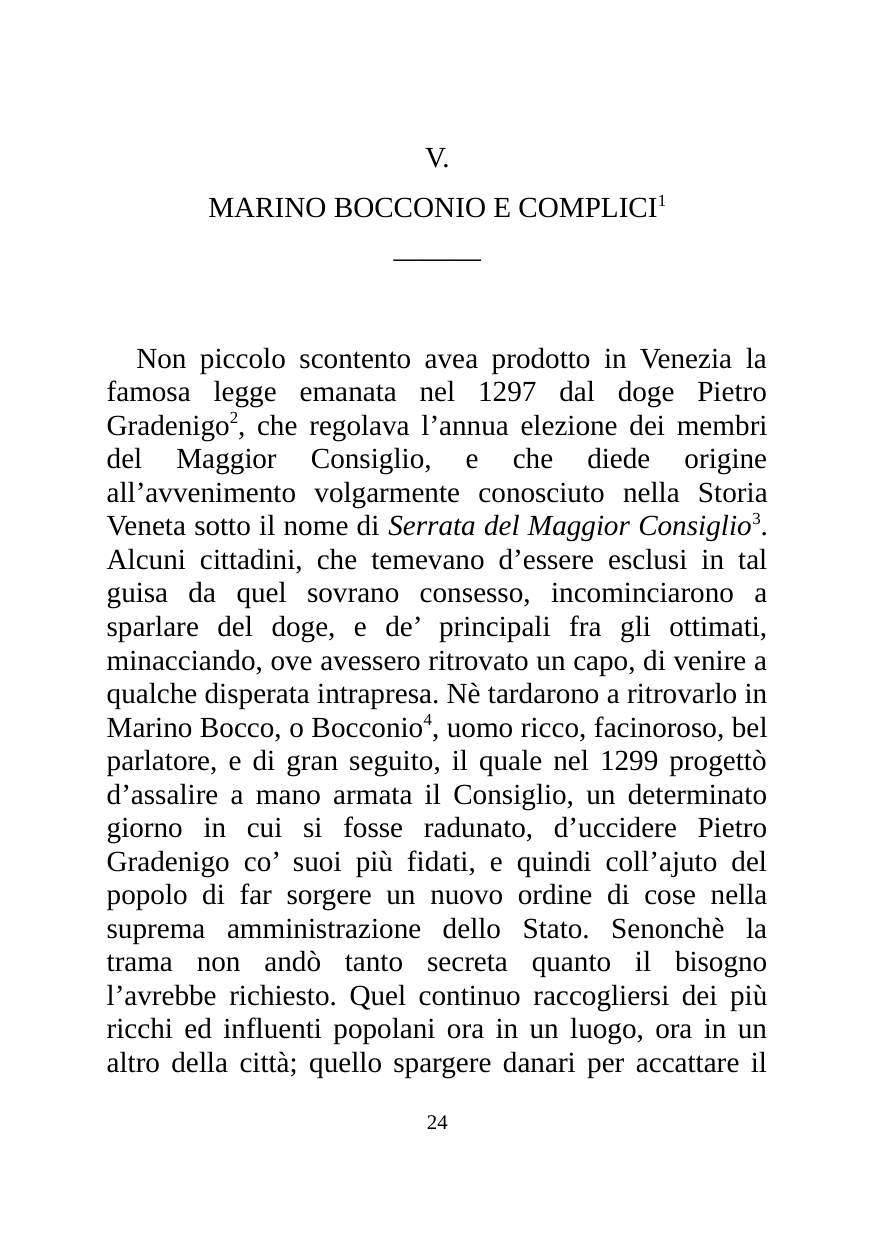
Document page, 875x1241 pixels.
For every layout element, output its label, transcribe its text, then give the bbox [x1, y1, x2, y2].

subtitle V. MARINO BOCCONIO E COMPLICI ――― [106, 140, 768, 274]
text Non piccolo scontento avea prodotto in Venezia la famosa legge emanata nel 1297 dal doge Pietro Gradenigo, che regolava l’annua elezione dei membri del Maggior Consiglio, e che diede origine all’avvenimento volgarmente conosciuto nella Storia Veneta sotto il nome di Serrata del Maggior Consiglio. Alcuni cittadini, che temevano d’essere esclusi in tal guisa da quel sovrano consesso, incominciarono a sparlare del doge, e de’ principali fra gli ottimati, minacciando, ove avessero ritrovato un capo, di venire a qualche disperata intrapresa. Nè tardarono a ritrovarlo in Marino Bocco, o Bocconio, uomo ricco, facinoroso, bel parlatore, e di gran seguito, il quale nel 1299 progettò d’assalire a mano armata il Consiglio, un determinato giorno in cui si fosse radunato, d’uccidere Pietro Gradenigo co’ suoi più fidati, e quindi coll’ajuto del popolo di far sorgere un nuovo ordine di cose nella suprema amministrazione dello Stato. Senonchè la trama non andò tanto secreta quanto il bisogno l’avrebbe richiesto. Quel continuo raccogliersi dei più ricchi ed influenti popolani ora in un luogo, ora in un altro della città; quello spargere danari per accattare il [106, 341, 768, 1079]
